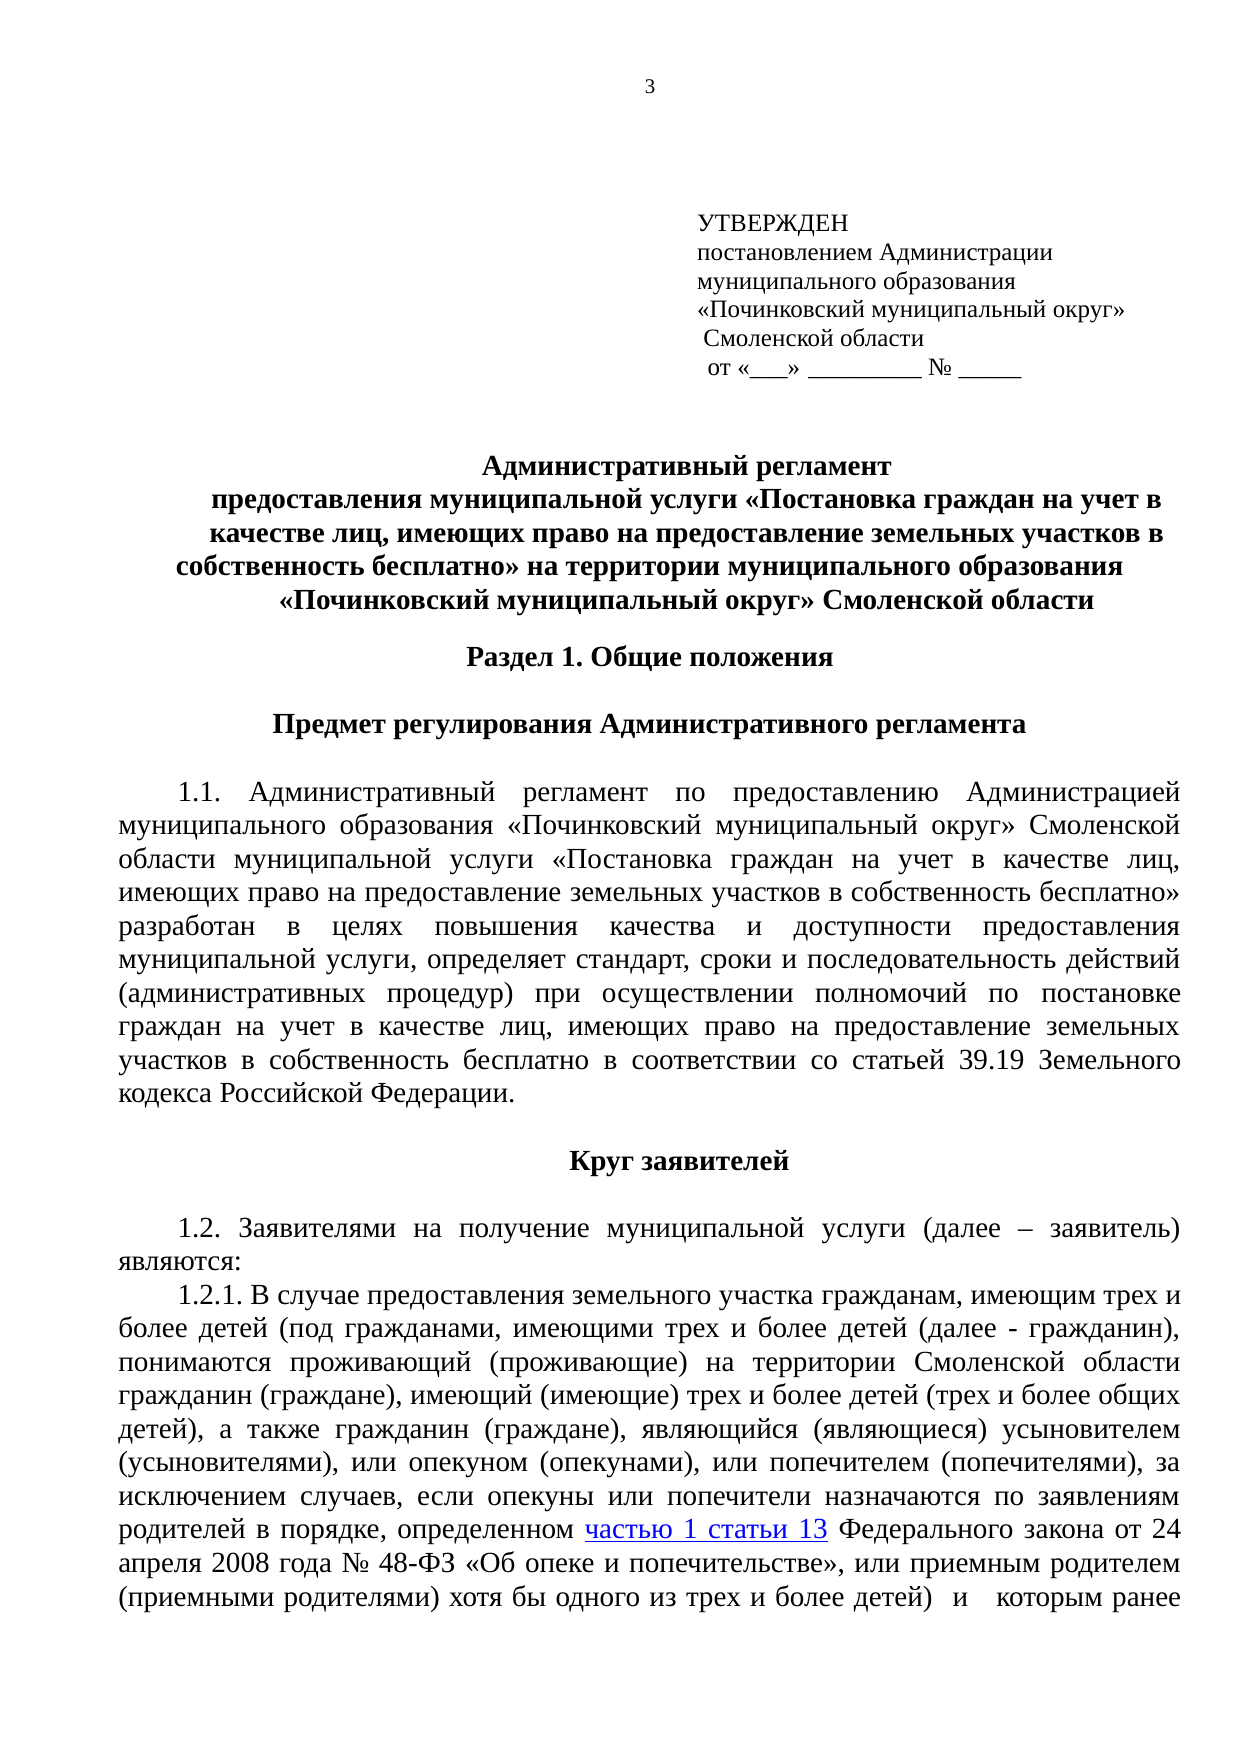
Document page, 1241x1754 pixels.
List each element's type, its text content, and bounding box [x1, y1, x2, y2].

text Круг заявителей [118, 1143, 1181, 1176]
text 1.1. Административный регламент по предоставлению Администрацией муниципального образования «Починковский муниципальный округ» Смоленской области муниципальной услуги «Постановка граждан на учет в качестве лиц, имеющих право на предоставление земельных участков в собственность бесплатно» разработан в целях повышения качества и доступности предоставления муниципальной услуги, определяет стандарт, сроки и последовательность действий (административных процедур) при осуществлении полномочий по постановке граждан на учет в качестве лиц, имеющих право на предоставление земельных участков в собственность бесплатно в соответствии со статьей 39.19 Земельного кодекса Российской Федерации. [118, 774, 1181, 1109]
text 1.2.1. В случае предоставления земельного участка гражданам, имеющим трех и более детей (под гражданами, имеющими трех и более детей (далее - гражданин), понимаются проживающий (проживающие) на территории Смоленской области гражданин (граждане), имеющий (имеющие) трех и более детей (трех и более общих детей), а также гражданин (граждане), являющийся (являющиеся) усыновителем (усыновителями), или опекуном (опекунами), или попечителем (попечителями), за исключением случаев, если опекуны или попечители назначаются по заявлениям родителей в порядке, определенном частью 1 статьи 13 Федерального закона от 24 апреля 2008 года № 48-ФЗ «Об опеке и попечительстве», или приемным родителем (приемными родителями) хотя бы одного из трех и более детей) и которым ранее [118, 1277, 1181, 1612]
text Смоленской области [694, 323, 1181, 352]
text 1.2. Заявителями на получение муниципальной услуги (далее – заявитель) являются: [118, 1210, 1181, 1277]
subtitle качестве лиц, имеющих право на предоставление земельных участков в собственность бесплатно» на территории муниципального образования [118, 515, 1181, 582]
text от «___» _________ № _____ [118, 352, 1181, 381]
text постановлением Администрации [694, 237, 1181, 266]
text УТВЕРЖДЕН [694, 208, 1181, 237]
subtitle «Починковский муниципальный округ» Смоленской области [118, 582, 1181, 616]
text «Починковский муниципальный округ» [694, 294, 1181, 323]
text Предмет регулирования Административного регламента [118, 707, 1181, 740]
text муниципального образования [694, 266, 1181, 294]
text Раздел 1. Общие положения [118, 639, 1181, 673]
subtitle предоставления муниципальной услуги «Постановка граждан на учет в [118, 481, 1181, 515]
subtitle Административный регламент [118, 448, 1181, 481]
